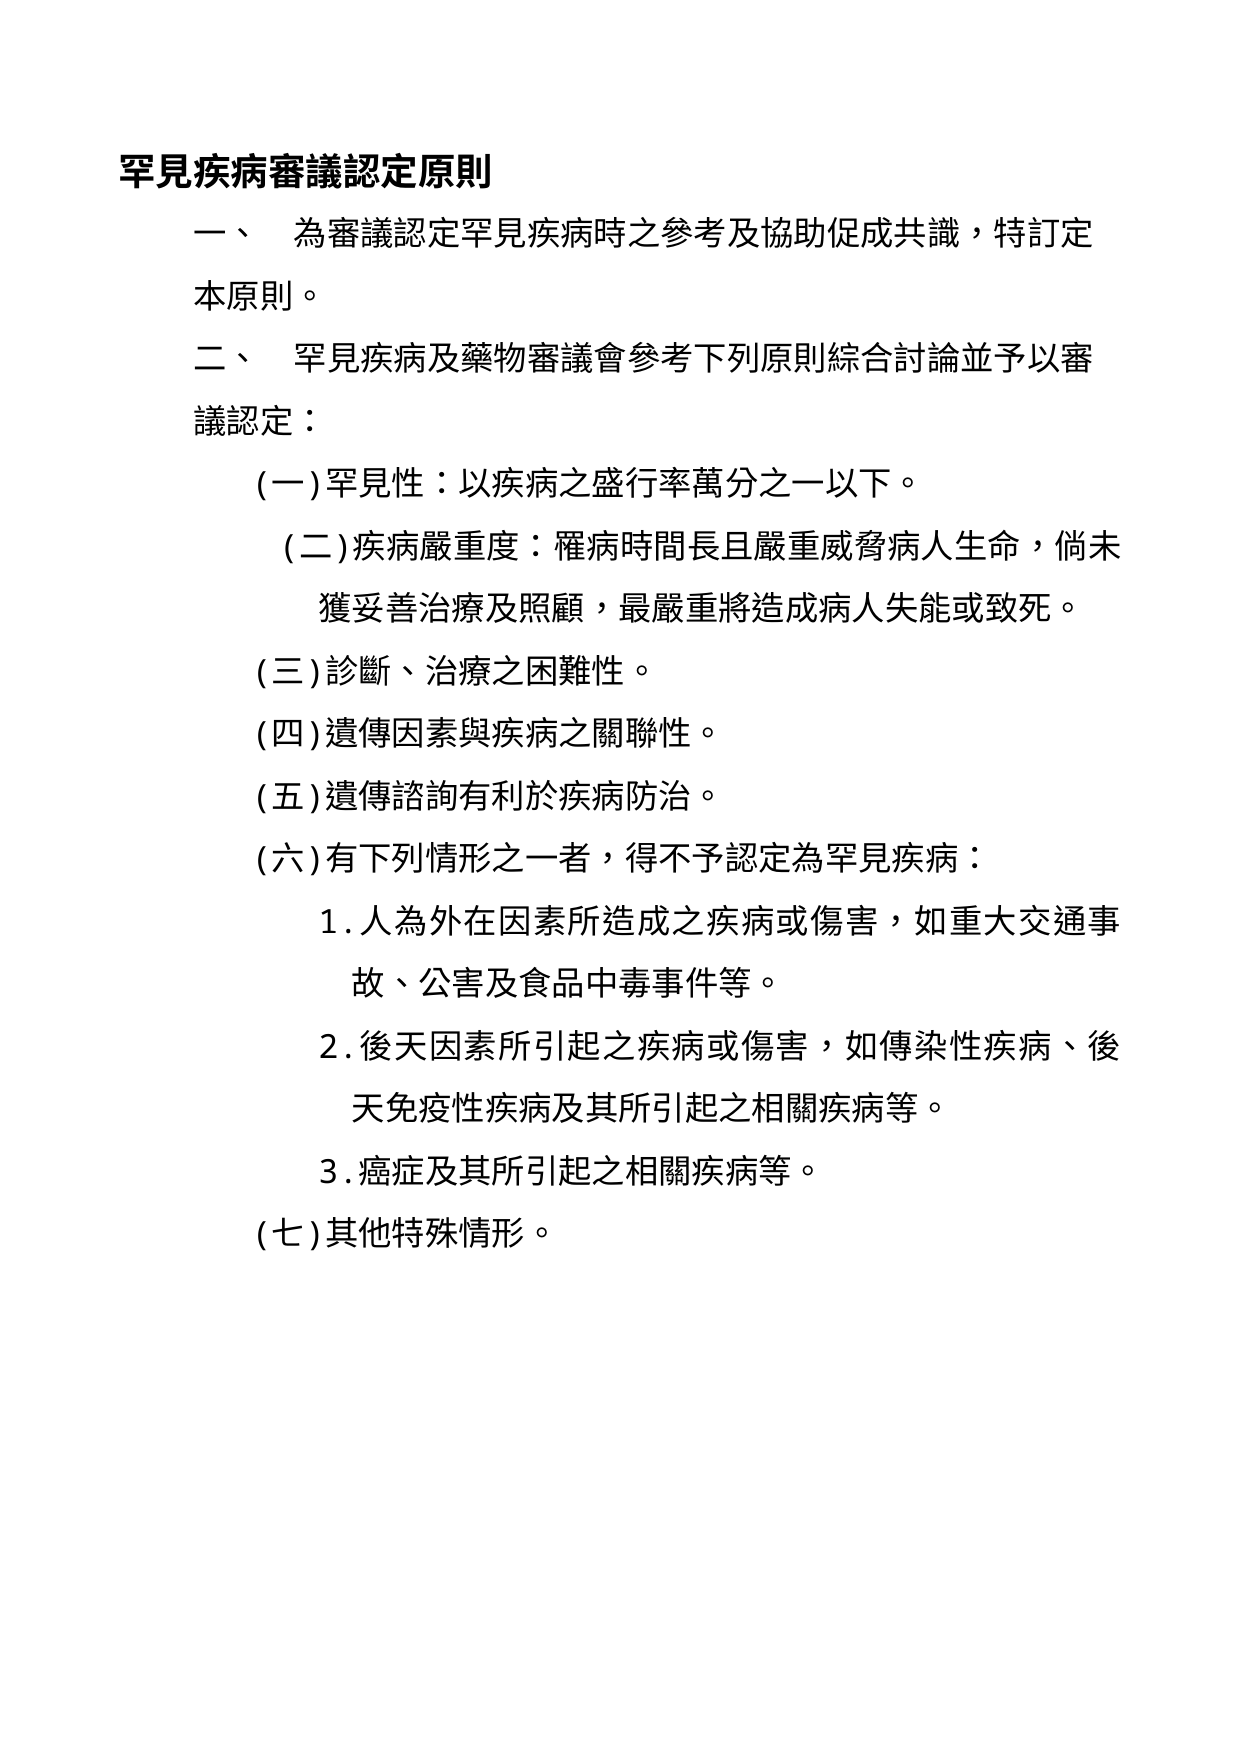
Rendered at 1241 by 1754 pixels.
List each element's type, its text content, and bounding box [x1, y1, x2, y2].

text (一)罕見性：以疾病之盛行率萬分之一以下。 [118, 439, 1122, 502]
text (五)遺傳諮詢有利於疾病防治。 [118, 752, 1122, 814]
text (七)其他特殊情形。 [118, 1189, 1122, 1252]
text 1.人為外在因素所造成之疾病或傷害，如重大交通事故、公害及食品中毒事件等。 [318, 877, 1122, 1002]
text (四)遺傳因素與疾病之關聯性。 [118, 689, 1122, 752]
text (六)有下列情形之一者，得不予認定為罕見疾病： [118, 814, 1122, 877]
text (三)診斷、治療之困難性。 [118, 627, 1122, 689]
text 3.癌症及其所引起之相關疾病等。 [318, 1127, 1122, 1189]
list 罕見疾病及藥物審議會參考下列原則綜合討論並予以審議認定： [193, 314, 1122, 439]
text 罕見疾病審議認定原則 [118, 127, 1122, 189]
text (二)疾病嚴重度：罹病時間長且嚴重威脅病人生命，倘未獲妥善治療及照顧，最嚴重將造成病人失能或致死。 [118, 502, 1122, 627]
text 2.後天因素所引起之疾病或傷害，如傳染性疾病、後天免疫性疾病及其所引起之相關疾病等。 [318, 1002, 1122, 1127]
list 為審議認定罕見疾病時之參考及協助促成共識，特訂定本原則。 [193, 189, 1122, 314]
